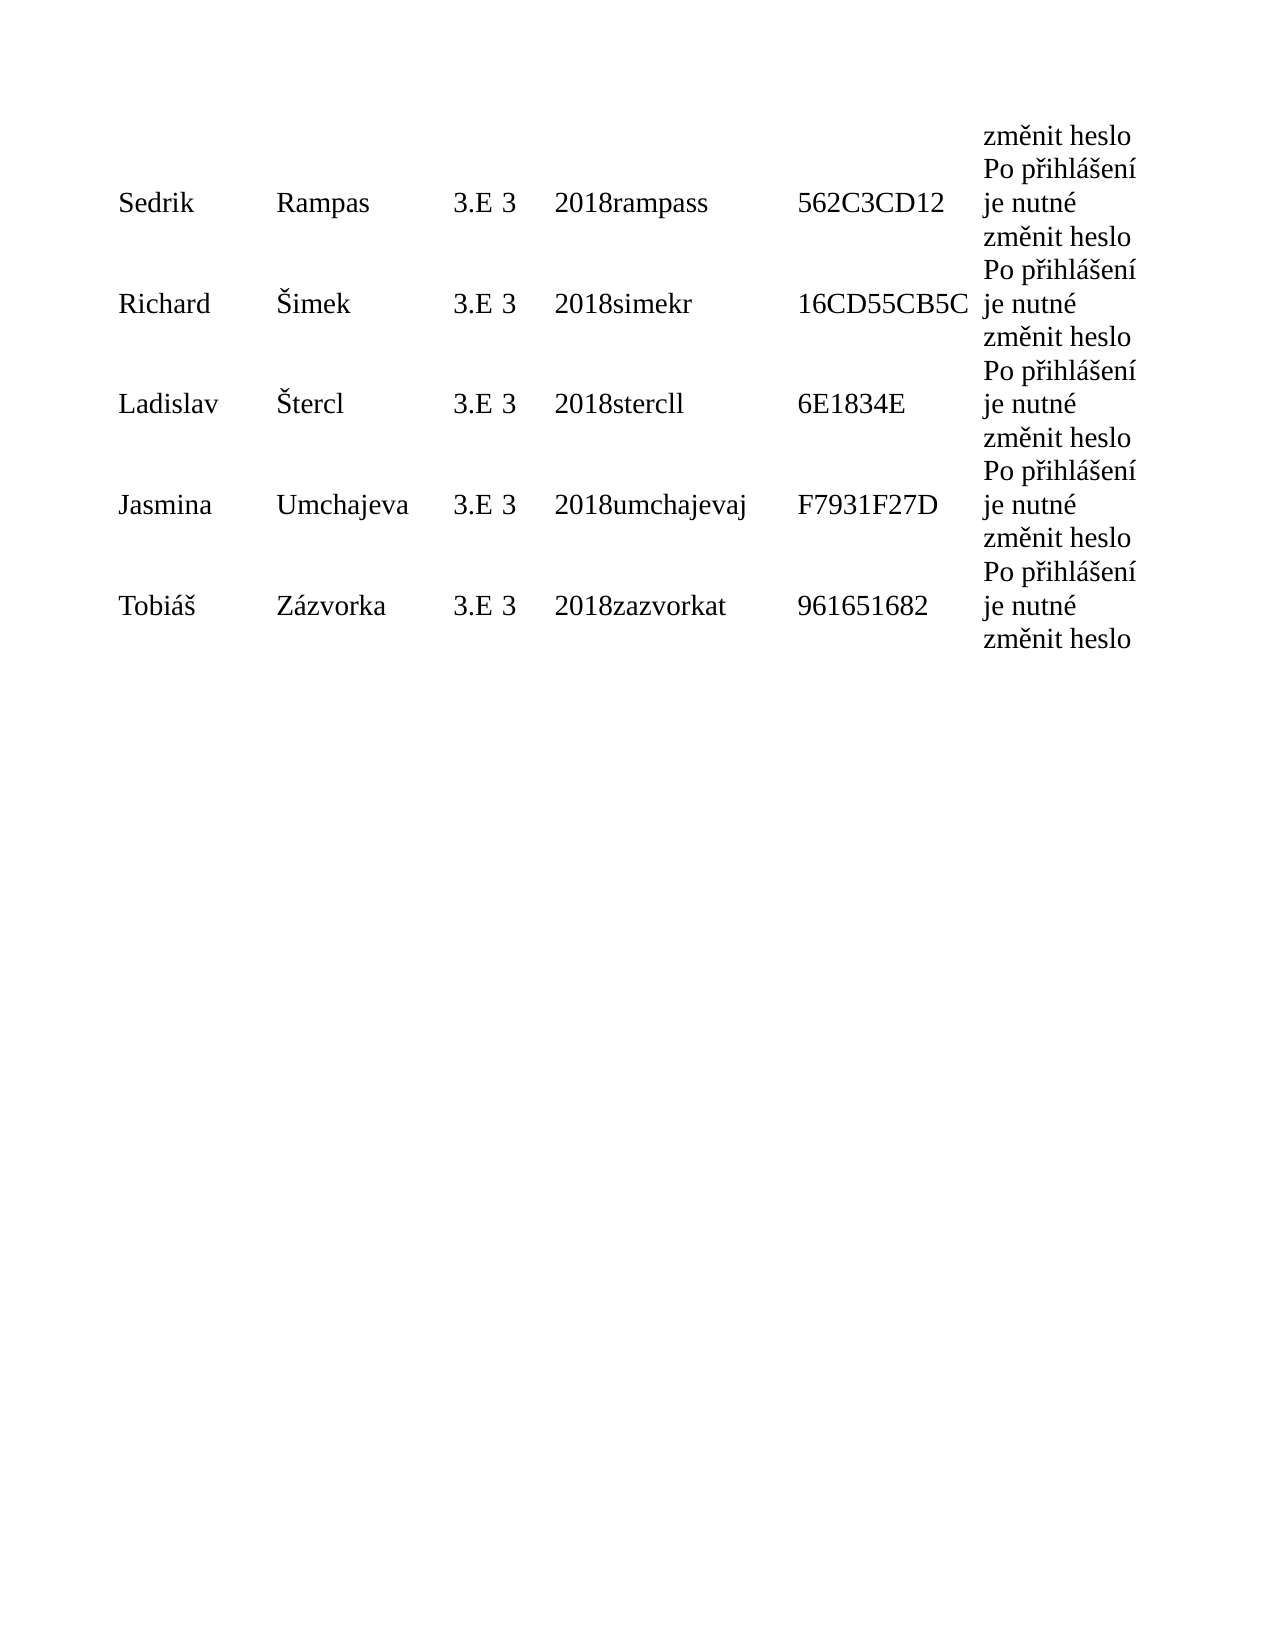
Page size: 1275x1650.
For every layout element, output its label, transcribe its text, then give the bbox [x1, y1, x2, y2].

table_cell [276, 118, 453, 152]
table_cell [797, 118, 983, 152]
table_cell Štercl [276, 353, 453, 453]
table_cell 562C3CD12 [797, 152, 983, 252]
table_cell Umchajeva [276, 454, 453, 554]
table_cell Tobiáš [118, 554, 276, 655]
table_cell 2018umchajevaj [554, 454, 797, 554]
table_cell 3 [502, 252, 554, 353]
table_cell 2018simekr [554, 252, 797, 353]
table_cell Po přihlášení je nutné změnit heslo [983, 152, 1157, 252]
table_cell Po přihlášení je nutné změnit heslo [983, 353, 1157, 453]
table_cell Rampas [276, 152, 453, 252]
table_cell Ladislav [118, 353, 276, 453]
table_cell 2018rampass [554, 152, 797, 252]
table_cell 3.E [453, 554, 502, 655]
table_cell F7931F27D [797, 454, 983, 554]
table_cell Po přihlášení je nutné změnit heslo [983, 554, 1157, 655]
table_cell 3 [502, 554, 554, 655]
table_cell 3 [502, 454, 554, 554]
table_cell 16CD55CB5C [797, 252, 983, 353]
table_cell 961651682 [797, 554, 983, 655]
table_cell 3.E [453, 353, 502, 453]
table_cell 3 [502, 353, 554, 453]
table_cell Po přihlášení je nutné změnit heslo [983, 454, 1157, 554]
table_cell 2018zazvorkat [554, 554, 797, 655]
table_cell Šimek [276, 252, 453, 353]
table_cell 6E1834E [797, 353, 983, 453]
table_cell změnit heslo [983, 118, 1157, 152]
table_cell Sedrik [118, 152, 276, 252]
table_cell 3.E [453, 252, 502, 353]
table_cell 2018stercll [554, 353, 797, 453]
table_cell 3.E [453, 454, 502, 554]
table_cell 3 [502, 152, 554, 252]
table_cell [118, 118, 276, 152]
table_cell Richard [118, 252, 276, 353]
table_cell Zázvorka [276, 554, 453, 655]
table_cell Jasmina [118, 454, 276, 554]
table_cell [453, 118, 502, 152]
table_cell [502, 118, 554, 152]
table_cell Po přihlášení je nutné změnit heslo [983, 252, 1157, 353]
table_cell [554, 118, 797, 152]
table_cell 3.E [453, 152, 502, 252]
